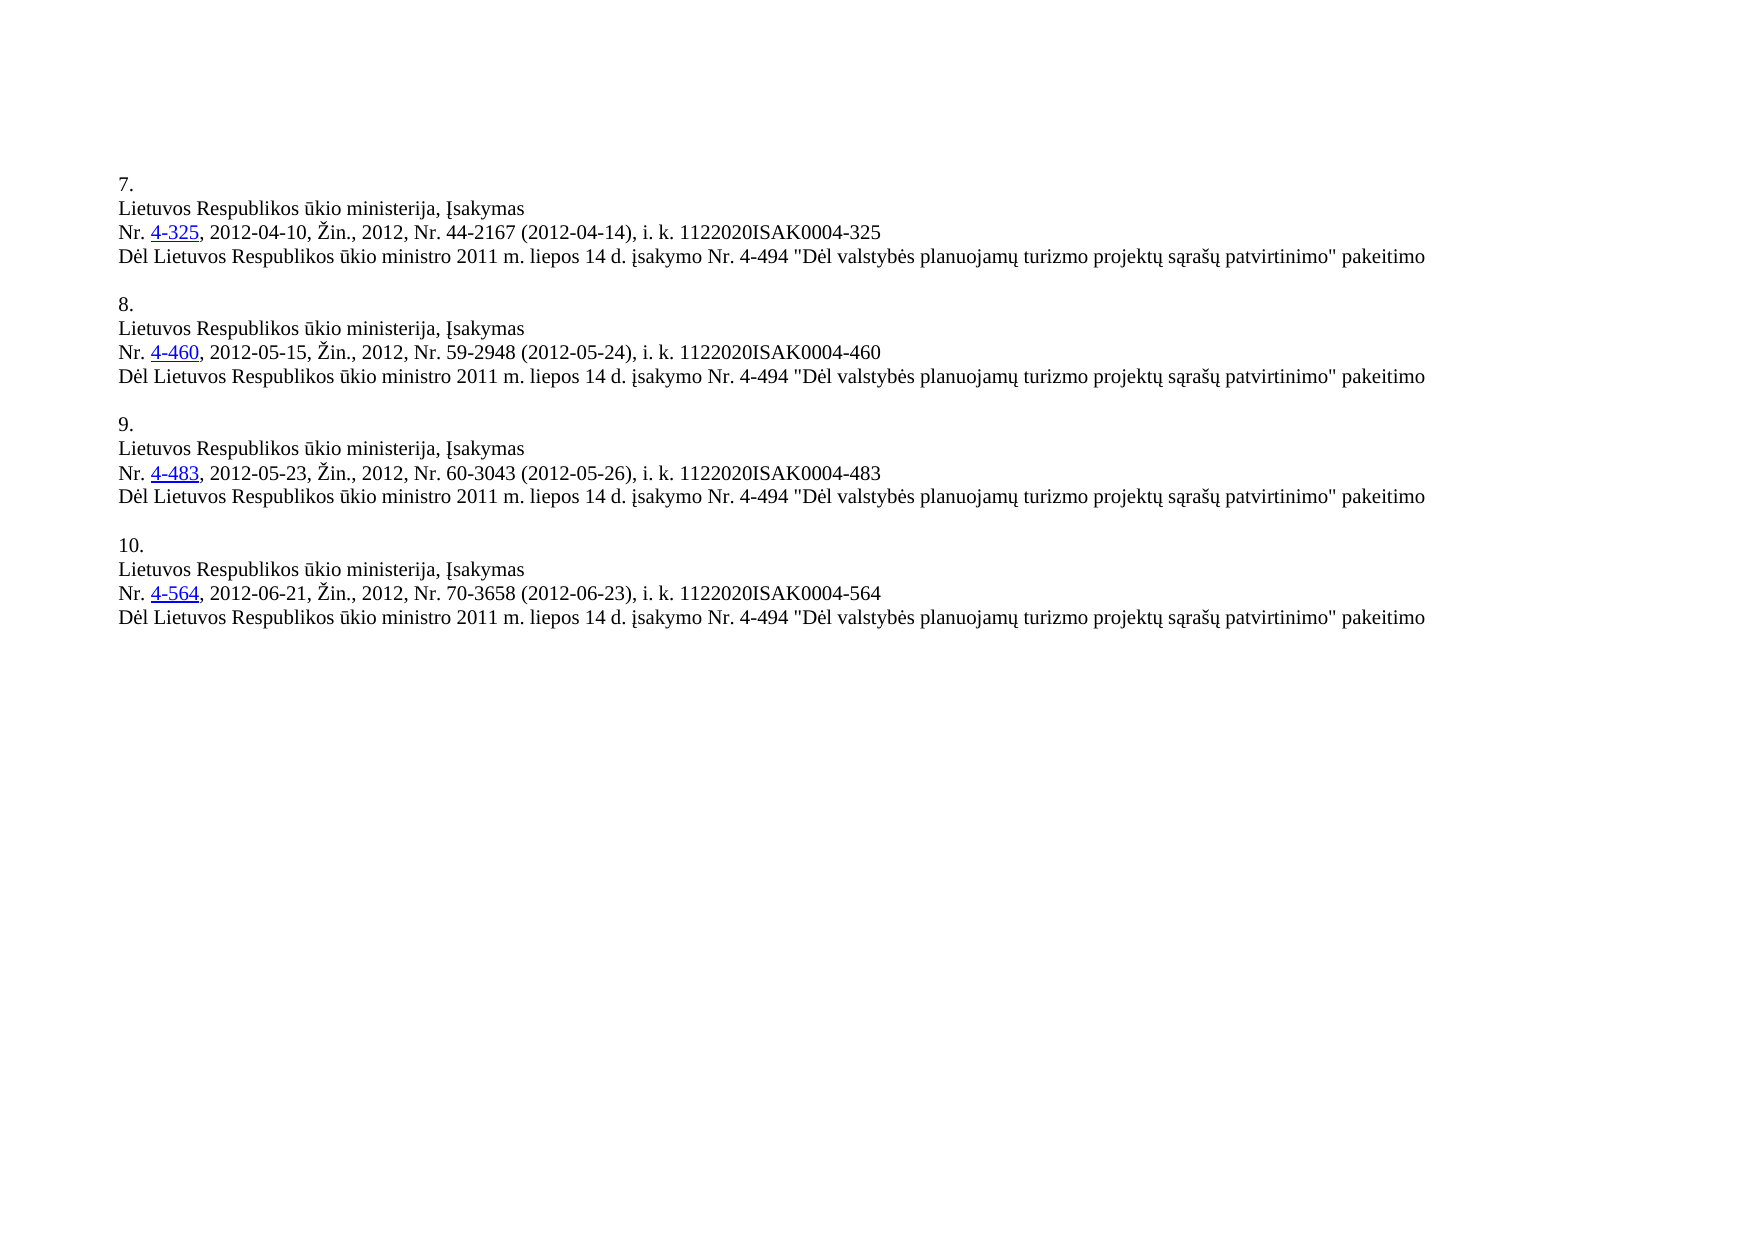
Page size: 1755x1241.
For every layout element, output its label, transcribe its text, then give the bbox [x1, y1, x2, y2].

text Nr. 4-460, 2012-05-15, Žin., 2012, Nr. 59-2948 (2012-05-24), i. k. 1122020ISAK0004-460 [118, 340, 1636, 364]
text Lietuvos Respublikos ūkio ministerija, Įsakymas [118, 316, 1636, 340]
text Lietuvos Respublikos ūkio ministerija, Įsakymas [118, 436, 1636, 460]
text 10. [118, 533, 1636, 557]
text Lietuvos Respublikos ūkio ministerija, Įsakymas [118, 557, 1636, 581]
text Dėl Lietuvos Respublikos ūkio ministro 2011 m. liepos 14 d. įsakymo Nr. 4-494 "Dėl valstybės planuojamų turizmo projektų sąrašų patvirtinimo" pakeitimo [118, 364, 1636, 388]
text 7. [118, 172, 1636, 196]
text 9. [118, 412, 1636, 436]
text Nr. 4-483, 2012-05-23, Žin., 2012, Nr. 60-3043 (2012-05-26), i. k. 1122020ISAK0004-483 [118, 460, 1636, 484]
text Nr. 4-564, 2012-06-21, Žin., 2012, Nr. 70-3658 (2012-06-23), i. k. 1122020ISAK0004-564 [118, 581, 1636, 605]
text Dėl Lietuvos Respublikos ūkio ministro 2011 m. liepos 14 d. įsakymo Nr. 4-494 "Dėl valstybės planuojamų turizmo projektų sąrašų patvirtinimo" pakeitimo [118, 605, 1636, 629]
text 8. [118, 292, 1636, 316]
text Lietuvos Respublikos ūkio ministerija, Įsakymas [118, 196, 1636, 220]
text Nr. 4-325, 2012-04-10, Žin., 2012, Nr. 44-2167 (2012-04-14), i. k. 1122020ISAK0004-325 [118, 220, 1636, 244]
text Dėl Lietuvos Respublikos ūkio ministro 2011 m. liepos 14 d. įsakymo Nr. 4-494 "Dėl valstybės planuojamų turizmo projektų sąrašų patvirtinimo" pakeitimo [118, 484, 1636, 508]
text Dėl Lietuvos Respublikos ūkio ministro 2011 m. liepos 14 d. įsakymo Nr. 4-494 "Dėl valstybės planuojamų turizmo projektų sąrašų patvirtinimo" pakeitimo [118, 244, 1636, 268]
